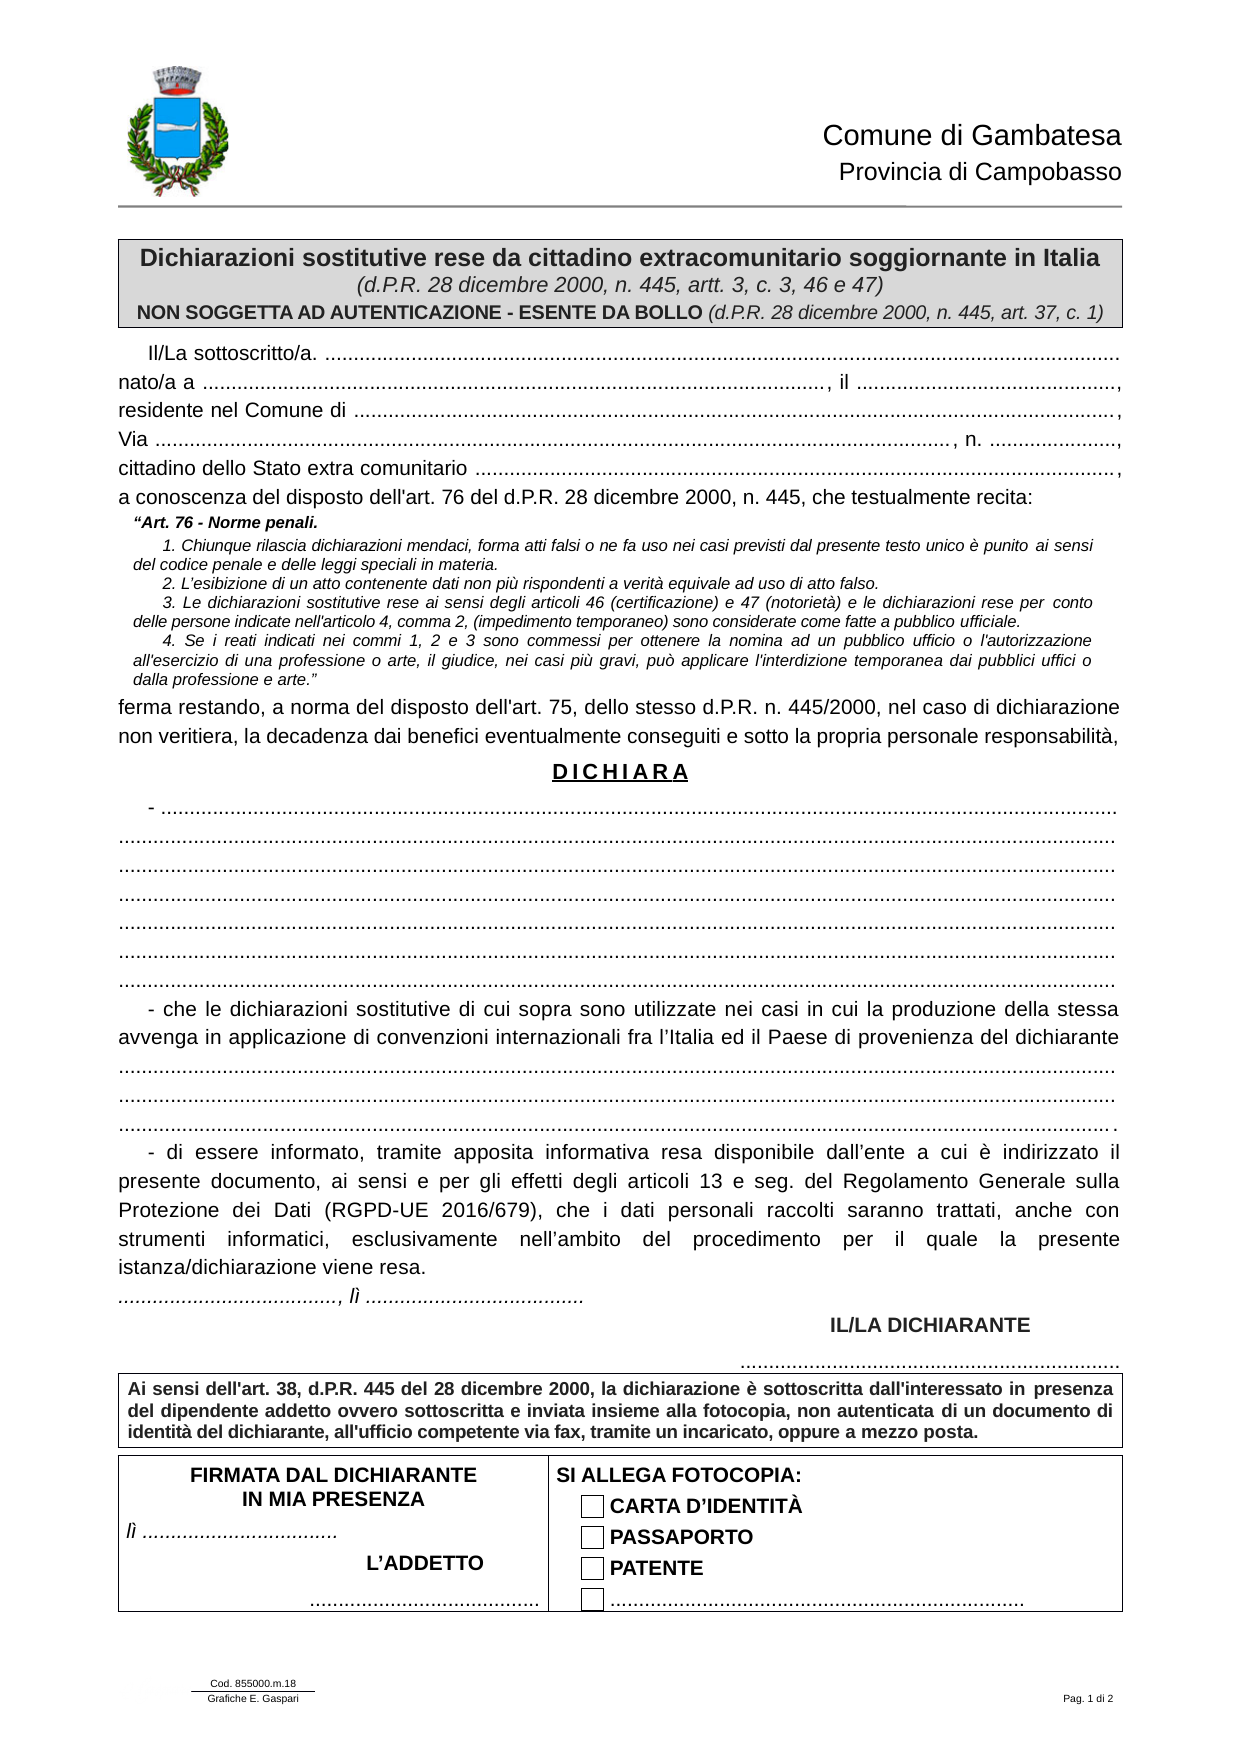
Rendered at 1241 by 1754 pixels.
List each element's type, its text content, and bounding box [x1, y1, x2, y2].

table_header Ai sensi dell'art. 38, d.P.R. 445 del 28 dicembre 2000, la dichiarazione è sottoscritta dall'interessato in presenza del dipendente addetto ovvero sottoscritta e inviata insieme alla fotocopia, non autenticata di un documento di identità del dichiarante, all'ufficio competente via fax, tramite un incaricato, oppure a mezzo posta. [119, 1374, 1122, 1447]
text - che le dichiarazioni sostitutive di cui sopra sono utilizzate nei casi in cui la produzione della stessa avvenga in applicazione di convenzioni internazionali fra l’Italia ed il Paese di provenienza del dichiarante ............................................................................................................................................................................. ............................................................................................................................................................................. ............................................................................................................................................................................. [118, 996, 1122, 1135]
text 4. Se i reati indicati nei commi 1, 2 e 3 sono commessi per ottenere la nomina ad un pubblico ufficio o l'autorizzazione all'esercizio di una professione o arte, il giudice, nei casi più gravi, può applicare l'interdizione temporanea dai pubblici uffici o dalla professione e arte.” [133, 631, 1093, 689]
text ............................................................................................................................................................................. [118, 881, 1122, 905]
text IL/LA DICHIARANTE [738, 1313, 1122, 1337]
text 3. Le dichiarazioni sostitutive rese ai sensi degli articoli 46 (certificazione) e 47 (notorietà) e le dichiarazioni rese per conto delle persone indicate nell'articolo 4, comma 2, (impedimento temporaneo) sono considerate come fatte a pubblico ufficiale. [133, 593, 1093, 631]
text ferma restando, a norma del disposto dell'art. 75, dello stesso d.P.R. n. 445/2000, nel caso di dichiarazione non veritiera, la decadenza dai benefici eventualmente conseguiti e sotto la propria personale responsabilità, [118, 695, 1122, 748]
table_header SI ALLEGA FOTOCOPIA: CARTA D’IDENTITÀ PASSAPORTO PATENTE ........................................................................ [549, 1456, 1122, 1611]
text ......................................, lì ...................................... [118, 1284, 1122, 1308]
text Comune di Gambatesa [229, 118, 1122, 152]
table_header Dichiarazioni sostitutive rese da cittadino extracomunitario soggiornante in Italia (d.P.R. 28 dicembre 2000, n. 445, artt. 3, c. 3, 46 e 47) NON SOGGETTA AD AUTENTICAZIONE - ESENTE DA BOLLO (d.P.R. 28 dicembre 2000, n. 445, art. 37, c. 1) [119, 240, 1122, 327]
table_header FIRMATA DAL DICHIARANTE IN MIA PRESENZA lì .................................. L’ADDETTO ........................................ [119, 1456, 548, 1611]
text ............................................................................................................................................................................. [118, 939, 1122, 963]
text - ...................................................................................................................................................................... [118, 795, 1122, 819]
text Provincia di Campobasso [229, 157, 1122, 185]
text ............................................................................................................................................................................. [118, 910, 1122, 934]
text 2. L’esibizione di un atto contenente dati non più rispondenti a verità equivale ad uso di atto falso. [133, 574, 1093, 593]
text ............................................................................................................................................................................. [118, 968, 1122, 992]
text Il/La sottoscritto/a. .......................................................................................................................................... nato/a a ............................................................................................................, il ............................................., residente nel Comune di ...................................................................................................................................., Via .........................................................................................................................................., n. ......................, cittadino dello Stato extra comunitario ..............................................................................................................., a conoscenza del disposto dell'art. 76 del d.P.R. 28 dicembre 2000, n. 445, che testualmente recita: [118, 341, 1122, 508]
text ............................................................................................................................................................................. [118, 824, 1122, 848]
text ............................................................................................................................................................................. [118, 853, 1122, 877]
picture [127, 66, 229, 197]
text 1. Chiunque rilascia dichiarazioni mendaci, forma atti falsi o ne fa uso nei casi previsti dal presente testo unico è punito ai sensi del codice penale e delle leggi speciali in materia. [133, 535, 1093, 574]
text - di essere informato, tramite apposita informativa resa disponibile dall’ente a cui è indirizzato il presente documento, ai sensi e per gli effetti degli articoli 13 e seg. del Regolamento Generale sulla Protezione dei Dati (RGPD-UE 2016/679), che i dati personali raccolti saranno trattati, anche con strumenti informatici, esclusivamente nell’ambito del procedimento per il quale la presente istanza/dichiarazione viene resa. [118, 1140, 1122, 1279]
text “Art. 76 - Norme penali. [133, 513, 1093, 532]
text DICHIARA [118, 759, 1122, 784]
text .................................................................. [738, 1349, 1122, 1373]
